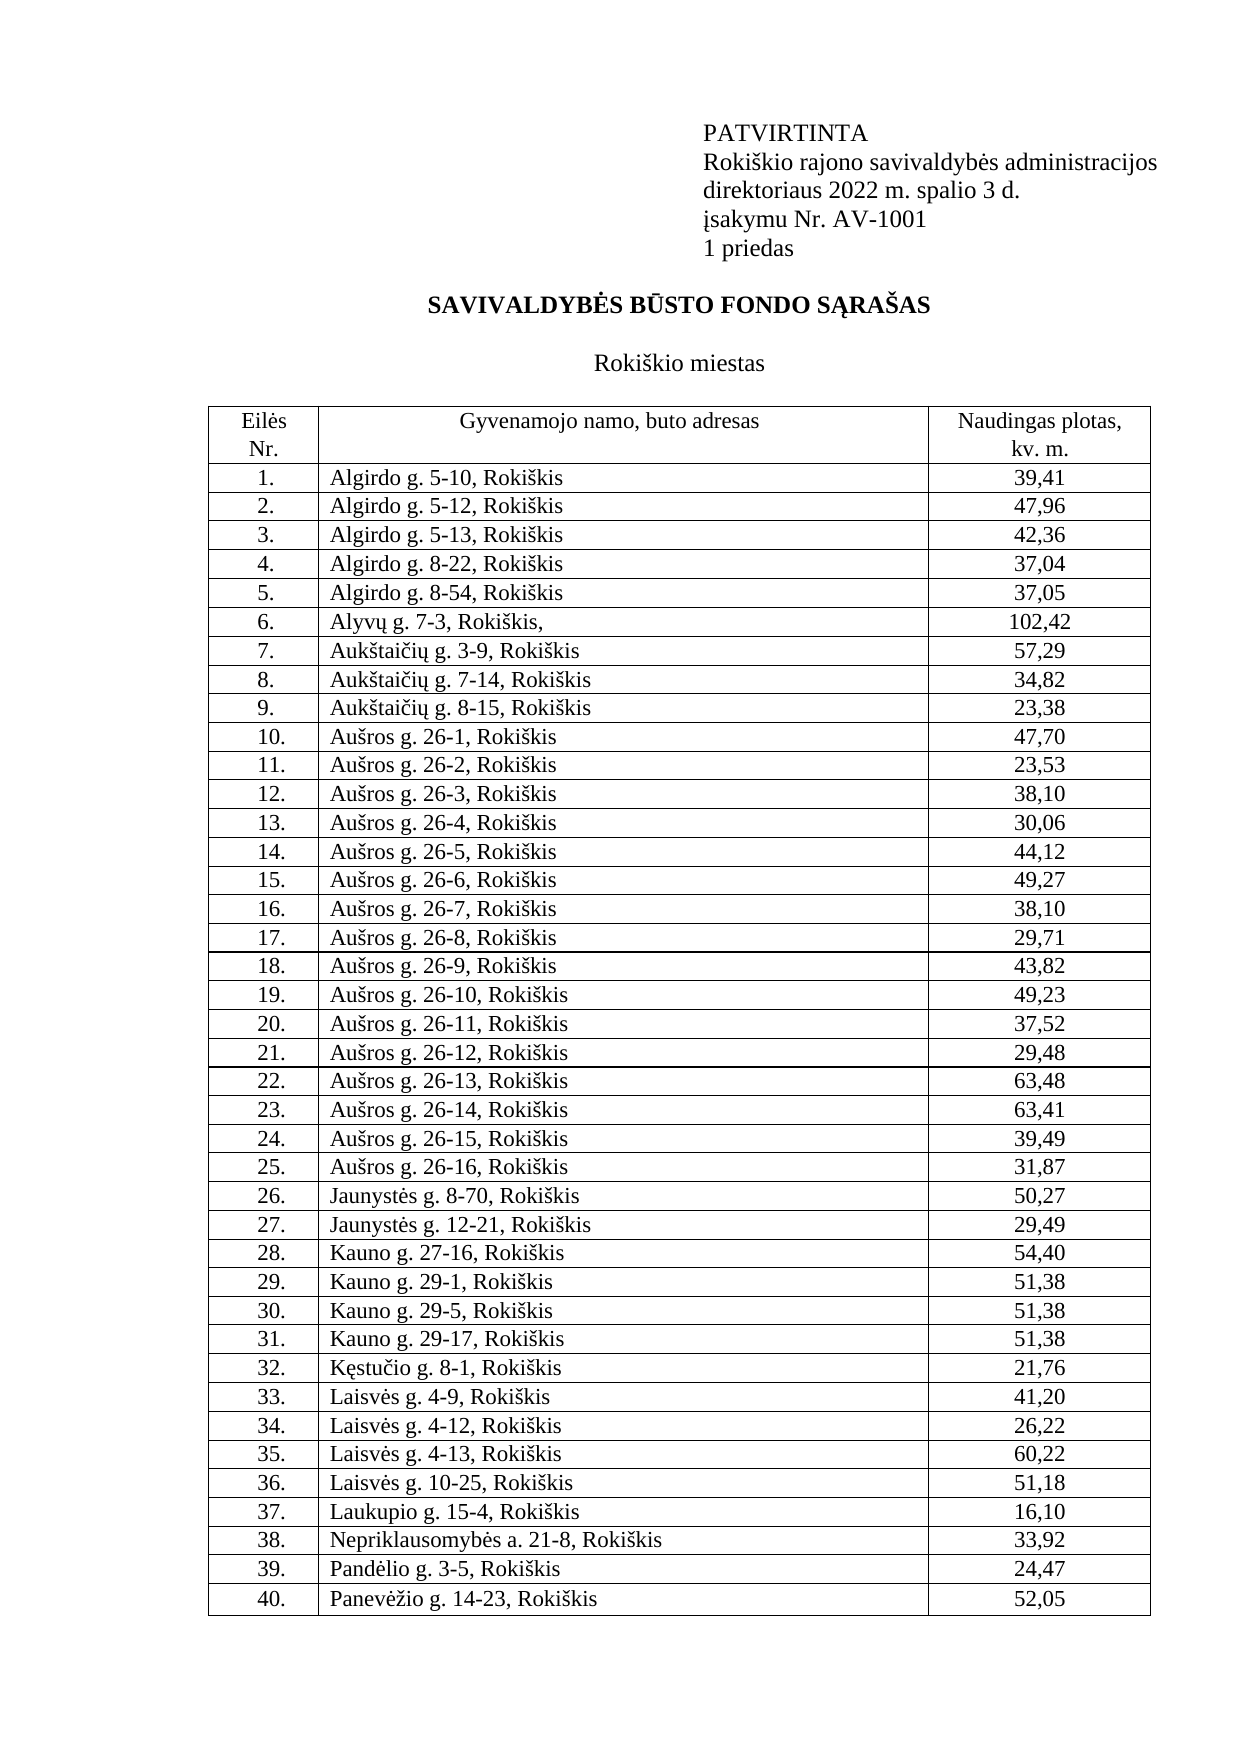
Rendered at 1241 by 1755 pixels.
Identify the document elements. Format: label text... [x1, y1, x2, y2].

table_cell 42,36 [929, 521, 1150, 549]
table_cell Aušros g. 26-16, Rokiškis [319, 1153, 928, 1181]
table_cell 50,27 [929, 1182, 1150, 1210]
table_cell 38,10 [929, 895, 1150, 923]
table_cell 49,27 [929, 867, 1150, 894]
table_cell 21,76 [929, 1354, 1150, 1382]
table_cell Aušros g. 26-9, Rokiškis [319, 953, 928, 980]
table_cell Laisvės g. 4-12, Rokiškis [319, 1412, 928, 1439]
table_cell 29,49 [929, 1211, 1150, 1238]
table_cell 23. [209, 1096, 318, 1124]
table_cell Aušros g. 26-6, Rokiškis [319, 867, 928, 894]
table_cell 52,05 [929, 1584, 1150, 1615]
subtitle SAVIVALDYBĖS BŪSTO FONDO SĄRAŠAS [177, 291, 1181, 319]
table_cell Kauno g. 29-17, Rokiškis [319, 1325, 928, 1353]
table_cell Aušros g. 26-4, Rokiškis [319, 809, 928, 837]
table_header Naudingas plotas, kv. m. [929, 407, 1150, 463]
table_cell Aukštaičių g. 3-9, Rokiškis [319, 637, 928, 665]
table_cell 60,22 [929, 1441, 1150, 1468]
table_cell 2. [209, 493, 318, 520]
table_cell 16. [209, 895, 318, 923]
table_cell 30. [209, 1297, 318, 1324]
table_cell Aušros g. 26-11, Rokiškis [319, 1010, 928, 1038]
table_cell 33,92 [929, 1527, 1150, 1554]
table_cell Laisvės g. 4-13, Rokiškis [319, 1441, 928, 1468]
table_cell 20. [209, 1010, 318, 1038]
table_cell Aušros g. 26-3, Rokiškis [319, 780, 928, 808]
table_cell 38,10 [929, 780, 1150, 808]
table_cell Kęstučio g. 8-1, Rokiškis [319, 1354, 928, 1382]
table_cell Jaunystės g. 8-70, Rokiškis [319, 1182, 928, 1210]
table_cell Pandėlio g. 3-5, Rokiškis [319, 1555, 928, 1583]
table_cell Aušros g. 26-15, Rokiškis [319, 1125, 928, 1152]
table_cell Alyvų g. 7-3, Rokiškis, [319, 608, 928, 636]
table_cell 19. [209, 981, 318, 1009]
table_cell Algirdo g. 5-13, Rokiškis [319, 521, 928, 549]
table_cell 16,10 [929, 1498, 1150, 1526]
table_cell 37,52 [929, 1010, 1150, 1038]
table_cell 41,20 [929, 1383, 1150, 1411]
table_cell 37,04 [929, 550, 1150, 578]
table_cell Jaunystės g. 12-21, Rokiškis [319, 1211, 928, 1238]
table_cell Aušros g. 26-7, Rokiškis [319, 895, 928, 923]
table_cell 35. [209, 1441, 318, 1468]
table_cell 47,70 [929, 723, 1150, 751]
table_cell 5. [209, 579, 318, 607]
table_cell 9. [209, 694, 318, 722]
table_cell 28. [209, 1240, 318, 1267]
table_cell 51,38 [929, 1268, 1150, 1296]
table_cell 6. [209, 608, 318, 636]
text direktoriaus 2022 m. spalio 3 d. [177, 176, 1182, 204]
table_cell 22. [209, 1068, 318, 1095]
table_cell 63,48 [929, 1068, 1150, 1095]
table_cell 24. [209, 1125, 318, 1152]
table_cell Kauno g. 29-1, Rokiškis [319, 1268, 928, 1296]
text įsakymu Nr. AV-1001 [177, 204, 1182, 233]
table_header Eilės Nr. [209, 407, 318, 463]
table_cell 11. [209, 752, 318, 779]
table_cell 54,40 [929, 1240, 1150, 1267]
table_cell Aušros g. 26-2, Rokiškis [319, 752, 928, 779]
table_cell 34,82 [929, 666, 1150, 693]
table_cell 23,38 [929, 694, 1150, 722]
table_cell 36. [209, 1469, 318, 1497]
table_cell 3. [209, 521, 318, 549]
table_cell 39,49 [929, 1125, 1150, 1152]
table_cell 1. [209, 464, 318, 492]
table_cell Aukštaičių g. 7-14, Rokiškis [319, 666, 928, 693]
table_cell 37. [209, 1498, 318, 1526]
table_cell Nepriklausomybės a. 21-8, Rokiškis [319, 1527, 928, 1554]
table_cell 29,71 [929, 924, 1150, 951]
table_cell 13. [209, 809, 318, 837]
table_cell 27. [209, 1211, 318, 1238]
table_cell 31,87 [929, 1153, 1150, 1181]
table_cell Panevėžio g. 14-23, Rokiškis [319, 1584, 928, 1615]
table_cell Algirdo g. 5-12, Rokiškis [319, 493, 928, 520]
table_cell 18. [209, 953, 318, 980]
table_cell Kauno g. 27-16, Rokiškis [319, 1240, 928, 1267]
table_header Gyvenamojo namo, buto adresas [319, 407, 928, 463]
table_cell 8. [209, 666, 318, 693]
table_cell 26,22 [929, 1412, 1150, 1439]
table_cell Aušros g. 26-5, Rokiškis [319, 838, 928, 866]
table_cell 40. [209, 1584, 318, 1615]
table_cell 49,23 [929, 981, 1150, 1009]
table_cell Aušros g. 26-13, Rokiškis [319, 1068, 928, 1095]
table_cell 33. [209, 1383, 318, 1411]
table_cell Aušros g. 26-10, Rokiškis [319, 981, 928, 1009]
table_cell Aušros g. 26-14, Rokiškis [319, 1096, 928, 1124]
table_cell Laisvės g. 10-25, Rokiškis [319, 1469, 928, 1497]
text Rokiškio miestas [177, 348, 1181, 377]
table_cell Aukštaičių g. 8-15, Rokiškis [319, 694, 928, 722]
table_cell 31. [209, 1325, 318, 1353]
table_cell 39,41 [929, 464, 1150, 492]
table_cell 39. [209, 1555, 318, 1583]
table_cell 12. [209, 780, 318, 808]
table_cell Aušros g. 26-1, Rokiškis [319, 723, 928, 751]
table_cell 44,12 [929, 838, 1150, 866]
table_cell Aušros g. 26-8, Rokiškis [319, 924, 928, 951]
text PATVIRTINTA [177, 118, 1182, 147]
text 1 priedas [177, 233, 1182, 262]
table_cell 38. [209, 1527, 318, 1554]
table_cell 32. [209, 1354, 318, 1382]
table_cell 43,82 [929, 953, 1150, 980]
table_cell 51,38 [929, 1325, 1150, 1353]
table_cell 26. [209, 1182, 318, 1210]
table_cell Aušros g. 26-12, Rokiškis [319, 1039, 928, 1066]
table_cell 23,53 [929, 752, 1150, 779]
table_cell 47,96 [929, 493, 1150, 520]
table_cell 15. [209, 867, 318, 894]
table_cell Algirdo g. 8-54, Rokiškis [319, 579, 928, 607]
table_cell Algirdo g. 8-22, Rokiškis [319, 550, 928, 578]
table_cell 57,29 [929, 637, 1150, 665]
table_cell 30,06 [929, 809, 1150, 837]
table_cell 34. [209, 1412, 318, 1439]
table_cell 17. [209, 924, 318, 951]
table_cell 63,41 [929, 1096, 1150, 1124]
table_cell 37,05 [929, 579, 1150, 607]
table_cell 14. [209, 838, 318, 866]
table_cell 21. [209, 1039, 318, 1066]
table_cell Kauno g. 29-5, Rokiškis [319, 1297, 928, 1324]
table_cell 25. [209, 1153, 318, 1181]
table_cell Laukupio g. 15-4, Rokiškis [319, 1498, 928, 1526]
table_cell 102,42 [929, 608, 1150, 636]
table_cell 7. [209, 637, 318, 665]
table_cell 10. [209, 723, 318, 751]
table_cell Algirdo g. 5-10, Rokiškis [319, 464, 928, 492]
table_cell 4. [209, 550, 318, 578]
table_cell 24,47 [929, 1555, 1150, 1583]
table_cell 29,48 [929, 1039, 1150, 1066]
table_cell 29. [209, 1268, 318, 1296]
table_cell Laisvės g. 4-9, Rokiškis [319, 1383, 928, 1411]
text Rokiškio rajono savivaldybės administracijos [177, 147, 1182, 176]
table_cell 51,38 [929, 1297, 1150, 1324]
table_cell 51,18 [929, 1469, 1150, 1497]
